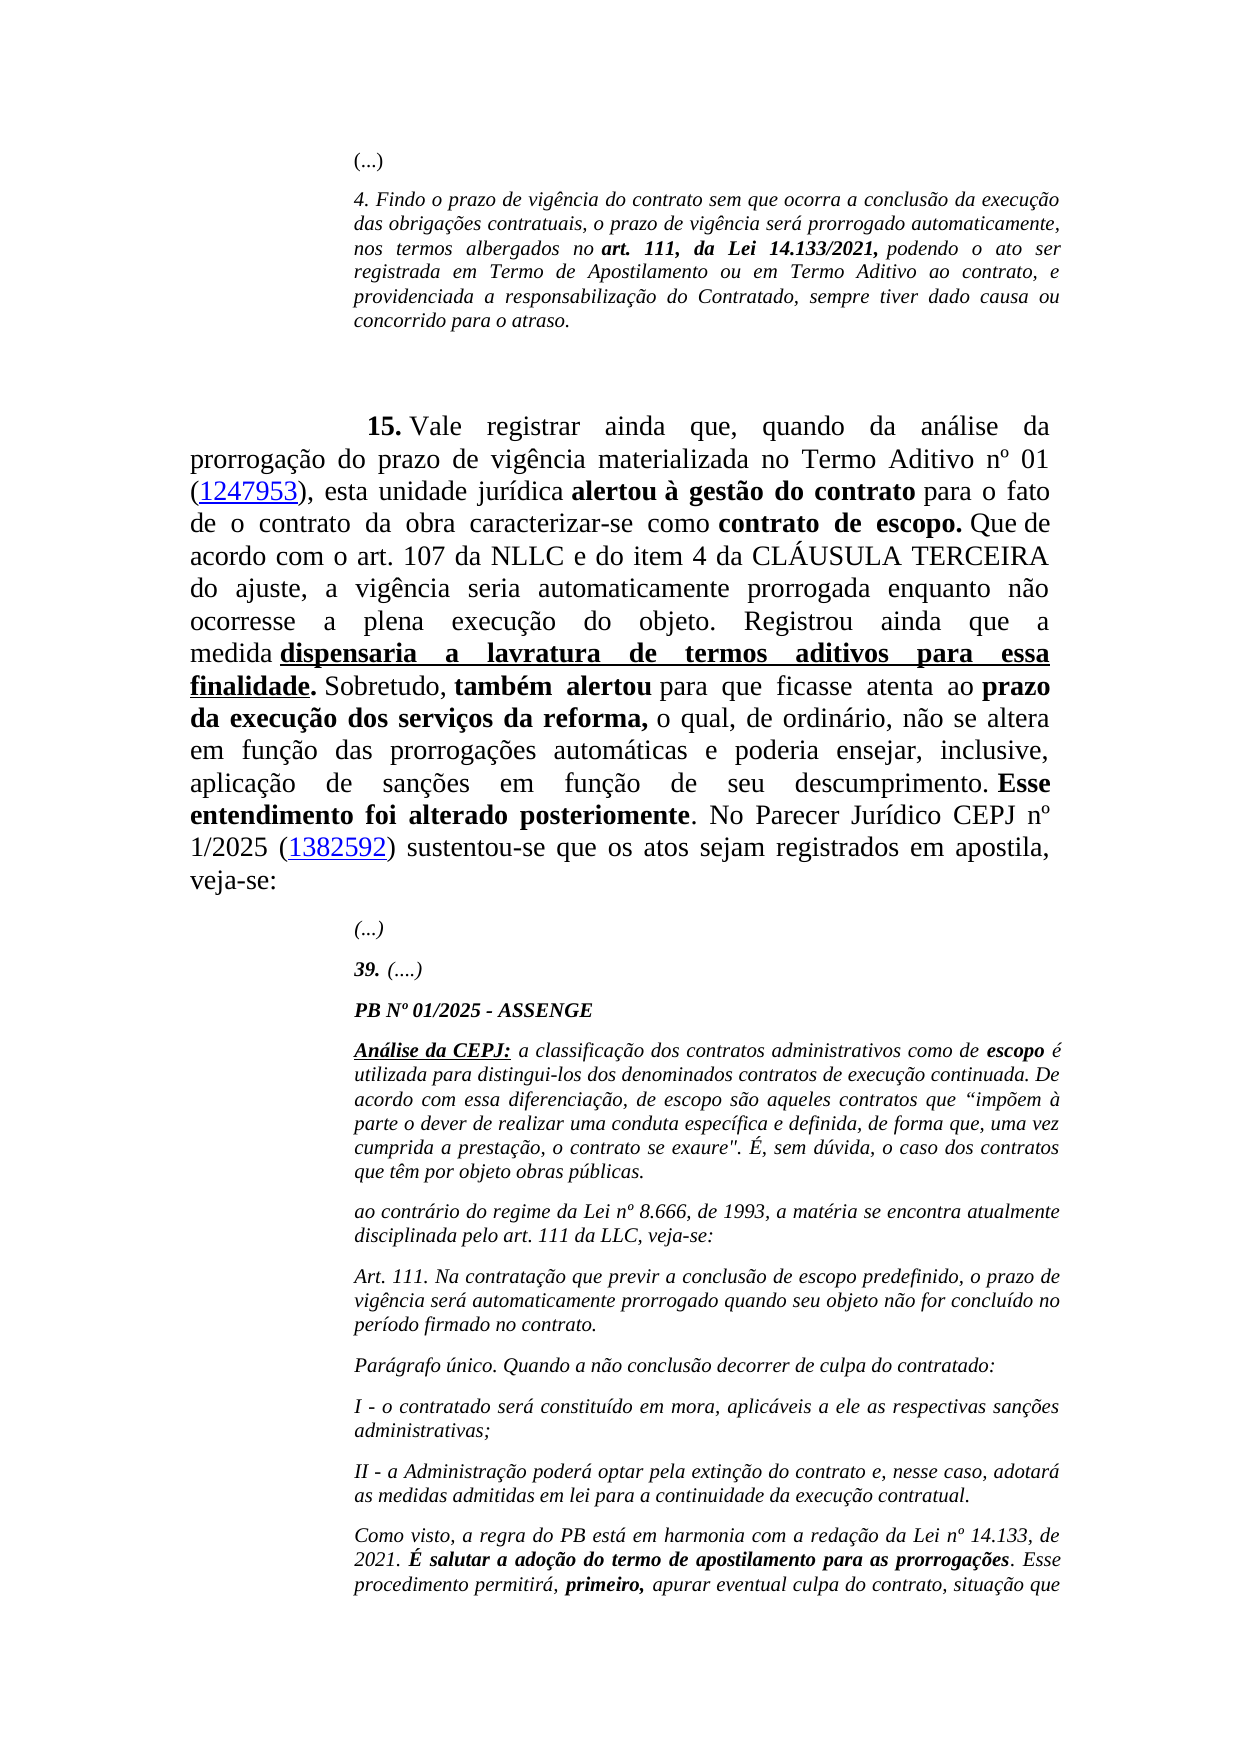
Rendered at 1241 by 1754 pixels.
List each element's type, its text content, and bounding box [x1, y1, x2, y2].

text Parágrafo único. Quando a não conclusão decorrer de culpa do contratado: [354, 1353, 1063, 1377]
text ao contrário do regime da Lei nº 8.666, de 1993, a matéria se encontra atualmente disciplinada pelo art. 111 da LLC, veja-se: [354, 1199, 1063, 1247]
text 4. Findo o prazo de vigência do contrato sem que ocorra a conclusão da execução das obrigações contratuais, o prazo de vigência será prorrogado automaticamente, nos termos albergados no art. 111, da Lei 14.133/2021, podendo o ato ser registrada em Termo de Apostilamento ou em Termo Aditivo ao contrato, e providenciada a responsabilização do Contratado, sempre tiver dado causa ou concorrido para o atraso. [354, 187, 1063, 332]
text PB Nº 01/2025 - ASSENGE [354, 998, 1063, 1022]
text Análise da CEPJ: a classificação dos contratos administrativos como de escopo é utilizada para distingui-los dos denominados contratos de execução continuada. De acordo com essa diferenciação, de escopo são aqueles contratos que “impõem à parte o dever de realizar uma conduta específica e definida, de forma que, uma vez cumprida a prestação, o contrato se exaure". É, sem dúvida, o caso dos contratos que têm por objeto obras públicas. [354, 1038, 1063, 1183]
text II - a Administração poderá optar pela extinção do contrato e, nesse caso, adotará as medidas admitidas em lei para a continuidade da execução contratual. [354, 1458, 1063, 1507]
text (...) [354, 148, 1063, 172]
text 39. (....) [354, 957, 1063, 981]
text (...) [354, 916, 1063, 940]
text Art. 111. Na contratação que previr a conclusão de escopo predefinido, o prazo de vigência será automaticamente prorrogado quando seu objeto não for concluído no período firmado no contrato. [354, 1264, 1063, 1336]
text 15. Vale registrar ainda que, quando da análise da prorrogação do prazo de vigência materializada no Termo Aditivo nº 01 (1247953), esta unidade jurídica alertou à gestão do contrato para o fato de o contrato da obra caracterizar-se como contrato de escopo. Que de acordo com o art. 107 da NLLC e do item 4 da CLÁUSULA TERCEIRA do ajuste, a vigência seria automaticamente prorrogada enquanto não ocorresse a plena execução do objeto. Registrou ainda que a medida dispensaria a lavratura de termos aditivos para essa finalidade. Sobretudo, também alertou para que ficasse atenta ao prazo da execução dos serviços da reforma, o qual, de ordinário, não se altera em função das prorrogações automáticas e poderia ensejar, inclusive, aplicação de sanções em função de seu descumprimento. Esse entendimento foi alterado posteriomente. No Parecer Jurídico CEPJ nº 1/2025 (1382592) sustentou-se que os atos sejam registrados em apostila, veja-se: [190, 409, 1051, 895]
text I - o contratado será constituído em mora, aplicáveis a ele as respectivas sanções administrativas; [354, 1394, 1063, 1442]
text Como visto, a regra do PB está em harmonia com a redação da Lei nº 14.133, de 2021. É salutar a adoção do termo de apostilamento para as prorrogações. Esse procedimento permitirá, primeiro, apurar eventual culpa do contrato, situação que [354, 1523, 1063, 1596]
